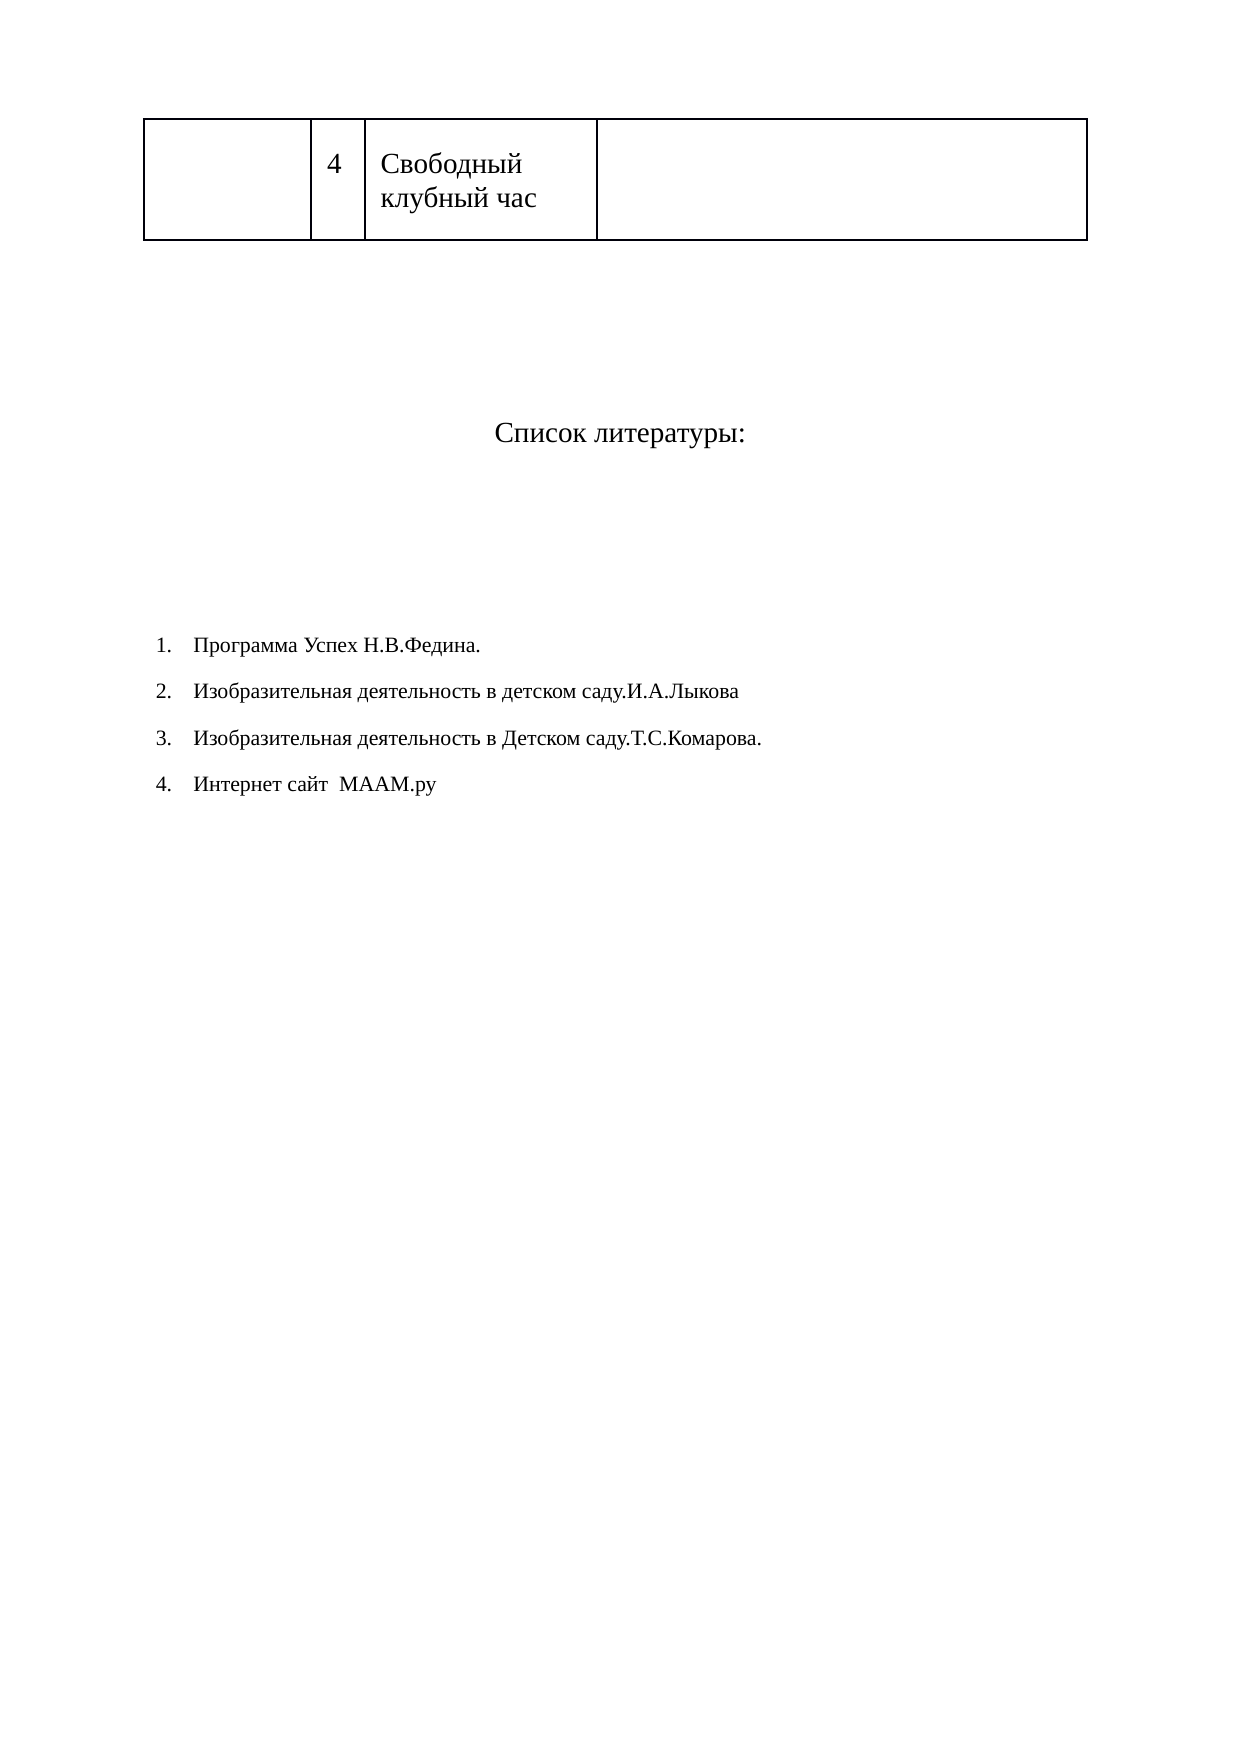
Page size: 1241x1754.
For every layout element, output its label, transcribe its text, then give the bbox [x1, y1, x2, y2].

list Интернет сайт МААМ.ру [156, 771, 1122, 796]
table_cell [145, 120, 310, 239]
table_cell Свободный клубный час [366, 120, 596, 239]
table_cell 4 [312, 120, 364, 239]
list Программа Успех Н.В.Федина. [156, 632, 1122, 658]
list Изобразительная деятельность в детском саду.И.А.Лыкова [156, 678, 1122, 704]
text Список литературы: [118, 415, 1122, 448]
list Изобразительная деятельность в Детском саду.Т.С.Комарова. [156, 724, 1122, 750]
table_cell [598, 120, 1086, 239]
